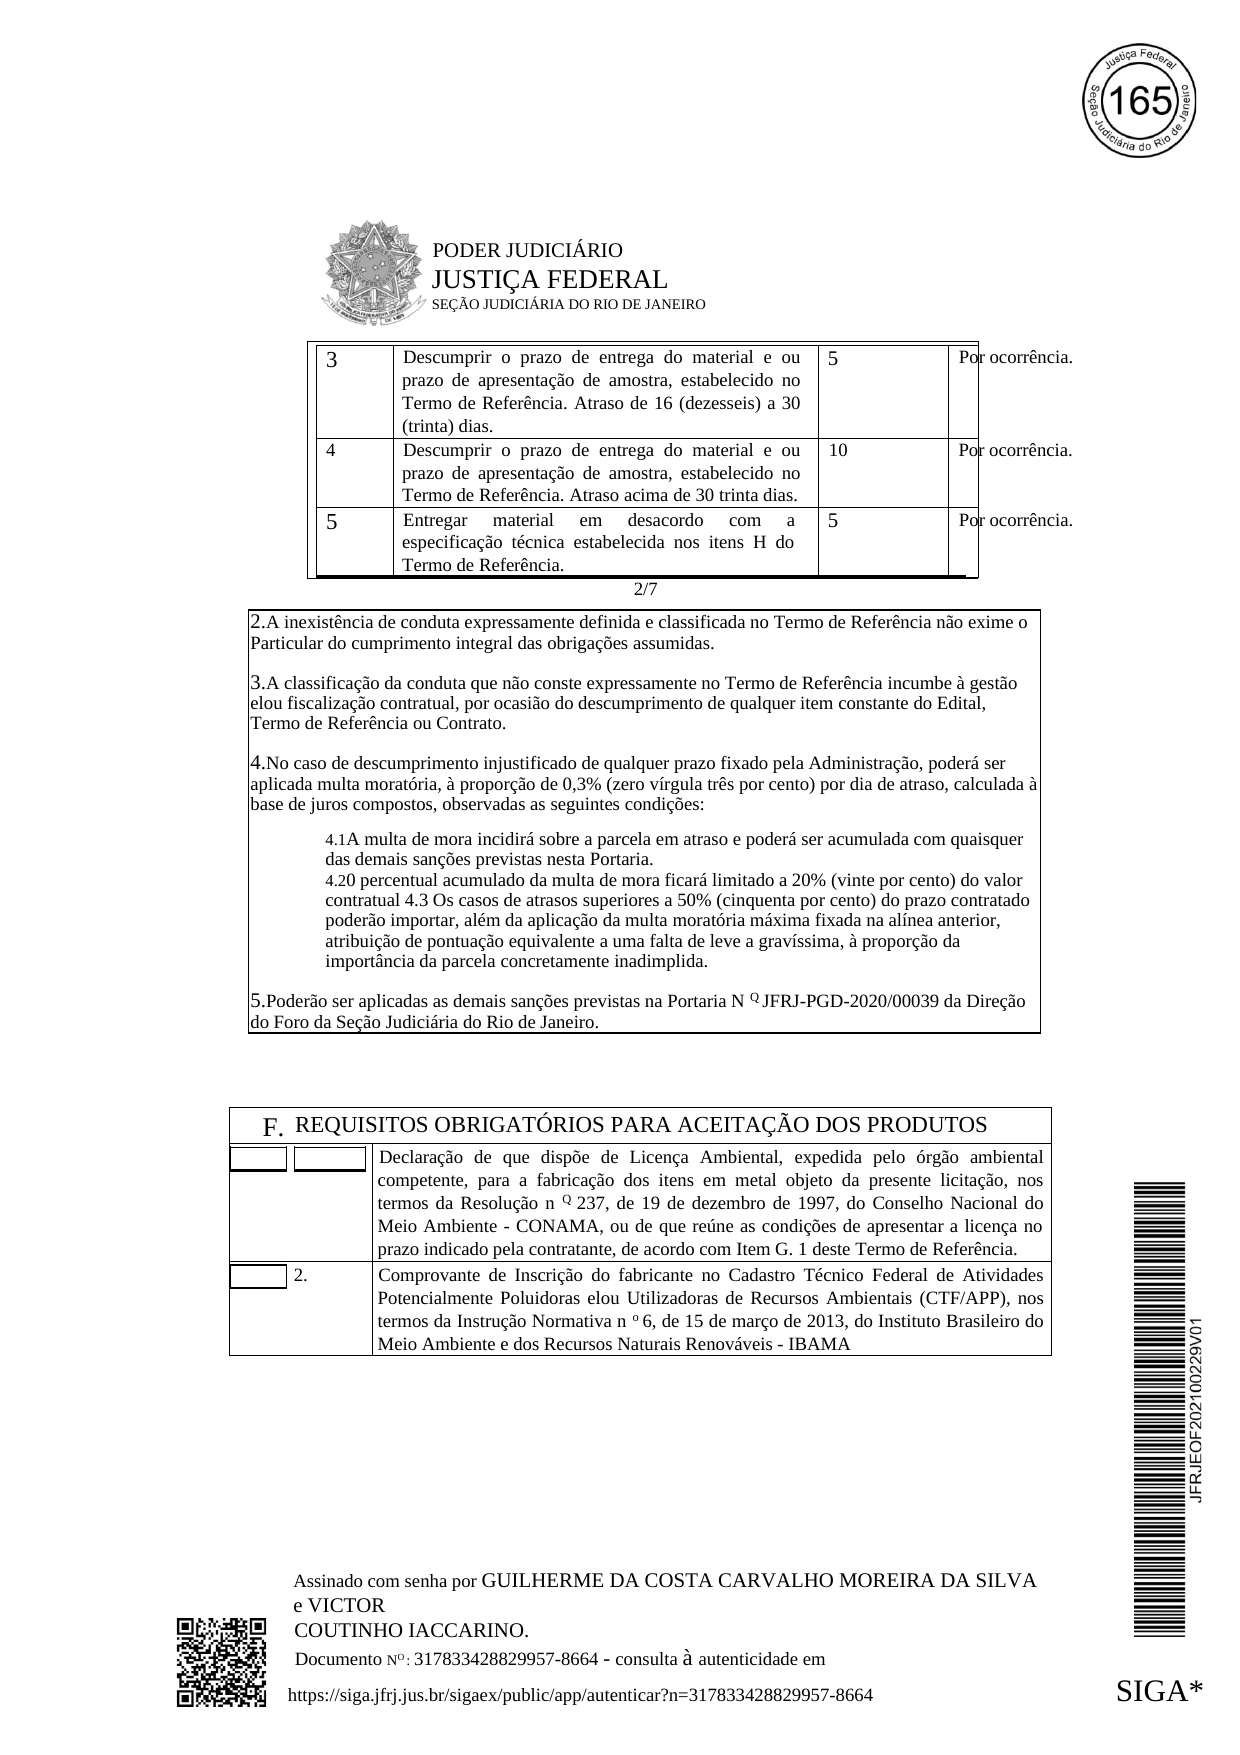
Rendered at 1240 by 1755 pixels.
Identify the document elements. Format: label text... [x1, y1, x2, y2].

table_cell Descumprir o prazo de entrega do material e ou prazo de apresentação de amostra, estabelecido no Termo de Referência. Atraso acima de 30 trinta dias. [394, 439, 818, 507]
table_cell [231, 1148, 286, 1169]
table_cell 5 [317, 508, 393, 575]
table_cell 2. [294, 1262, 372, 1355]
table_cell 1. As condutas passíveis de sanções estão relacionadas na Tabela 1 abaixo, conforme Portaria N Q JFRJPGD-2020/00039: [308, 342, 978, 577]
table_cell 10 [819, 439, 948, 507]
list A multa de mora incidirá sobre a parcela em atraso e poderá ser acumulada com quaisquer das demais sanções previstas nesta Portaria. [249, 828, 1040, 869]
table_cell Por ocorrência. [949, 439, 978, 507]
list 0 percentual acumulado da multa de mora ficará limitado a 20% (vinte por cento) do valor contratual 4.3 Os casos de atrasos superiores a 50% (cinquenta por cento) do prazo contratado poderão importar, além da aplicação da multa moratória máxima fixada na alínea anterior, atribuição de pontuação equivalente a uma falta de leve a gravíssima, à proporção da importância da parcela concretamente inadimplida. [249, 869, 1040, 971]
table_cell [294, 1144, 372, 1261]
table_header REQUISITOS OBRIGATÓRIOS PARA ACEITAÇÃO DOS PRODUTOS [294, 1108, 1051, 1143]
table_cell Por ocorrência. [949, 508, 978, 577]
table_cell Declaração de que dispõe de Licença Ambiental, expedida pelo órgão ambiental competente, para a fabricação dos itens em metal objeto da presente licitação, nos termos da Resolução n Q 237, de 19 de dezembro de 1997, do Conselho Nacional do Meio Ambiente - CONAMA, ou de que reúne as condições de apresentar a licença no prazo indicado pela contratante, de acordo com Item G. 1 deste Termo de Referência. [373, 1144, 1051, 1261]
table_cell [295, 1148, 365, 1169]
list Poderão ser aplicadas as demais sanções previstas na Portaria N Q JFRJ-PGD-2020/00039 da Direção do Foro da Seção Judiciária do Rio de Janeiro. [249, 988, 1040, 1032]
table_cell 3 [317, 346, 393, 437]
list A inexistência de conduta expressamente definida e classificada no Termo de Referência não exime o Particular do cumprimento integral das obrigações assumidas. [249, 611, 1040, 653]
table_cell Por ocorrência. [949, 346, 978, 437]
table_cell 5 [819, 508, 948, 575]
table_cell 5 [819, 346, 948, 437]
table_cell Descumprir o prazo de entrega do material e ou prazo de apresentação de amostra, estabelecido no Termo de Referência. Atraso de 16 (dezesseis) a 30 (trinta) dias. [394, 346, 818, 437]
list No caso de descumprimento injustificado de qualquer prazo fixado pela Administração, poderá ser aplicada multa moratória, à proporção de 0,3% (zero vírgula três por cento) por dia de atraso, calculada à base de juros compostos, observadas as seguintes condições: [249, 750, 1040, 814]
list A classificação da conduta que não conste expressamente no Termo de Referência incumbe à gestão elou fiscalização contratual, por ocasião do descumprimento de qualquer item constante do Edital, Termo de Referência ou Contrato. [249, 670, 1040, 733]
text 2/7 [633, 578, 1041, 599]
table_cell [231, 1266, 286, 1287]
table_cell Comprovante de Inscrição do fabricante no Cadastro Técnico Federal de Atividades Potencialmente Poluidoras elou Utilizadoras de Recursos Ambientais (CTF/APP), nos termos da Instrução Normativa n o 6, de 15 de março de 2013, do Instituto Brasileiro do Meio Ambiente e dos Recursos Naturais Renováveis - IBAMA [373, 1262, 1051, 1355]
table_cell Entregar material em desacordo com a especificação técnica estabelecida nos itens H do Termo de Referência. [394, 508, 818, 575]
table_header F. [230, 1108, 293, 1143]
table_cell [230, 1144, 293, 1261]
table_cell 4 [317, 439, 393, 507]
table_cell [230, 1262, 293, 1355]
